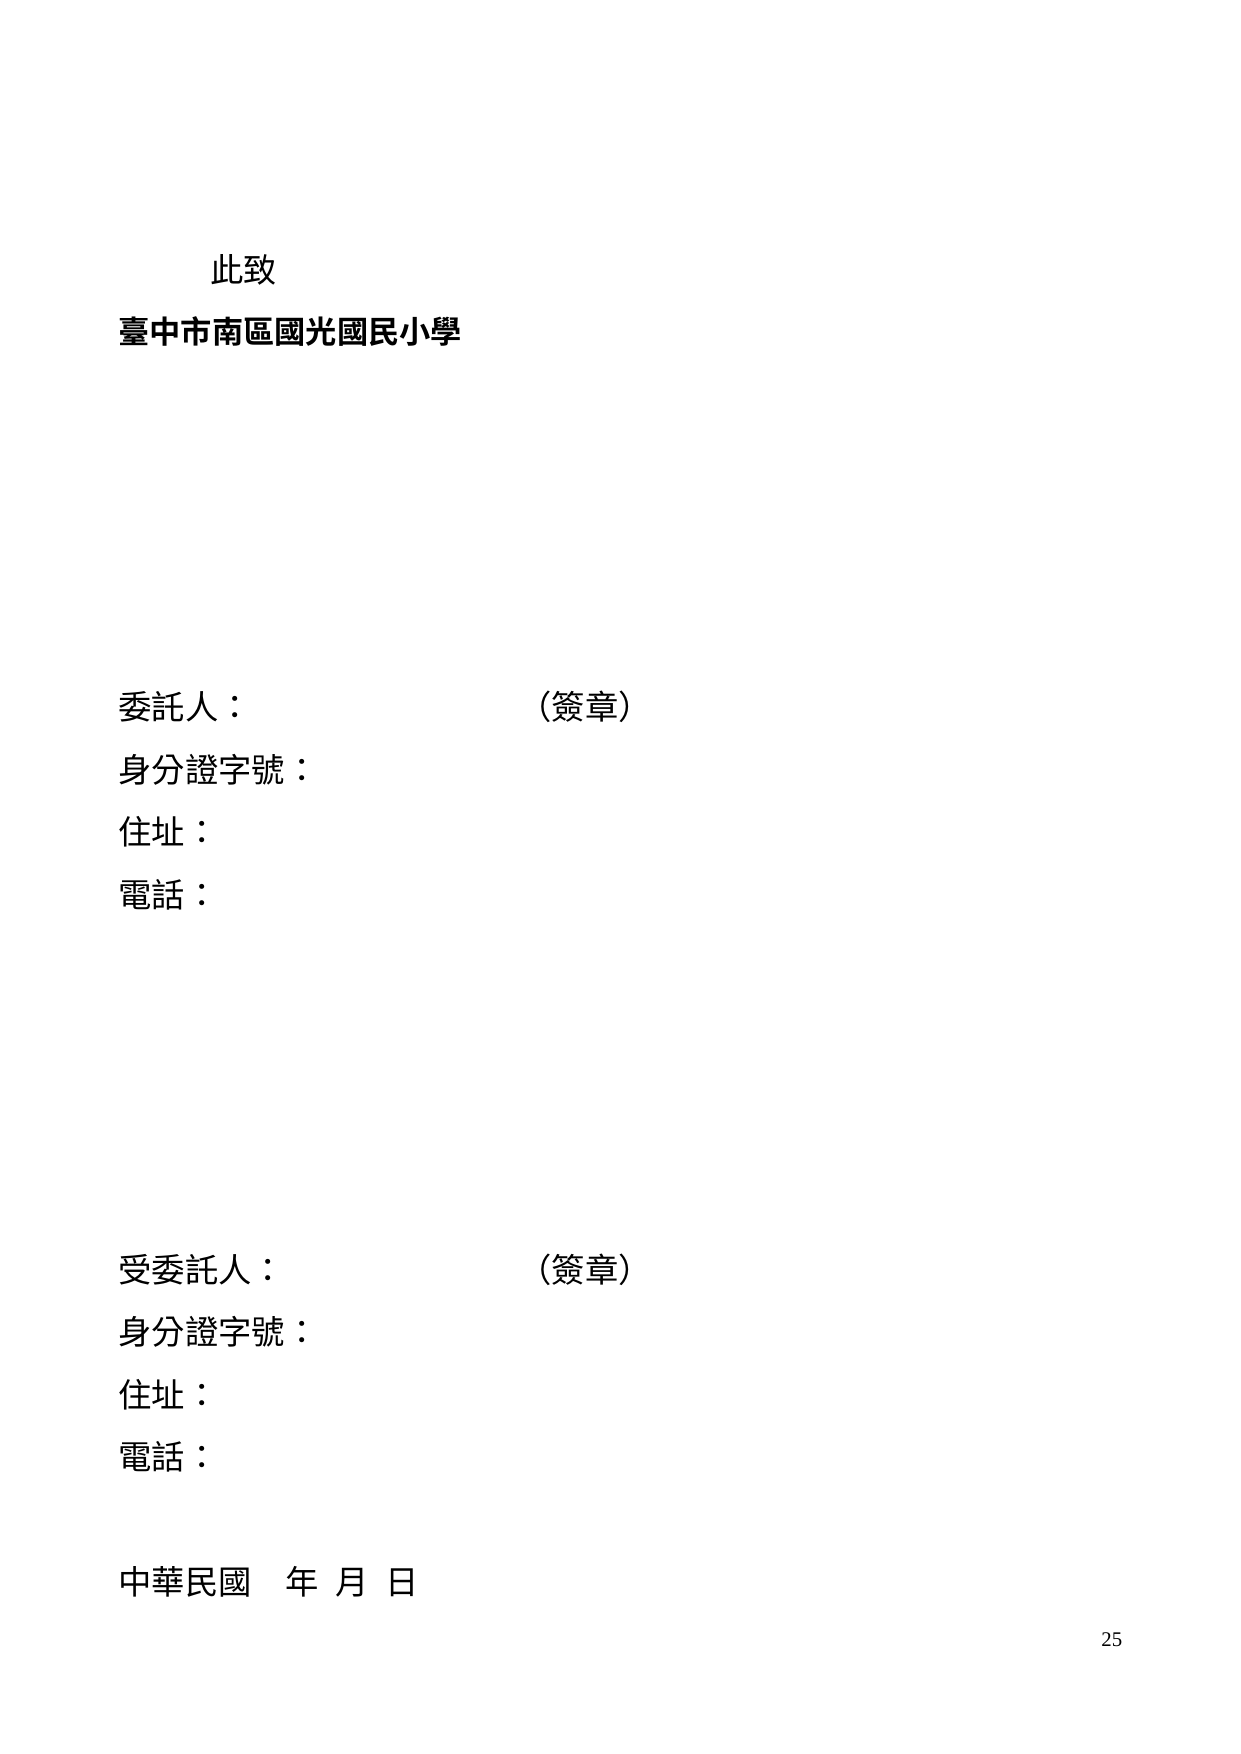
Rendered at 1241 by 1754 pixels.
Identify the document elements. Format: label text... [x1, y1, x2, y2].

text 受委託人： （簽章） [118, 1226, 1122, 1288]
text 身分證字號： [118, 726, 1122, 788]
text 身分證字號： [118, 1288, 1122, 1351]
text 臺中市南區國光國民小學 [118, 288, 1122, 351]
text 住址： [118, 788, 1122, 851]
text 此致 [118, 226, 1122, 288]
text 電話： [118, 1413, 1122, 1476]
text 住址： [118, 1351, 1122, 1413]
text 委託人： （簽章） [118, 663, 1122, 726]
text 中華民國 年 月 日 [118, 1538, 1122, 1601]
text 電話： [118, 851, 1122, 913]
